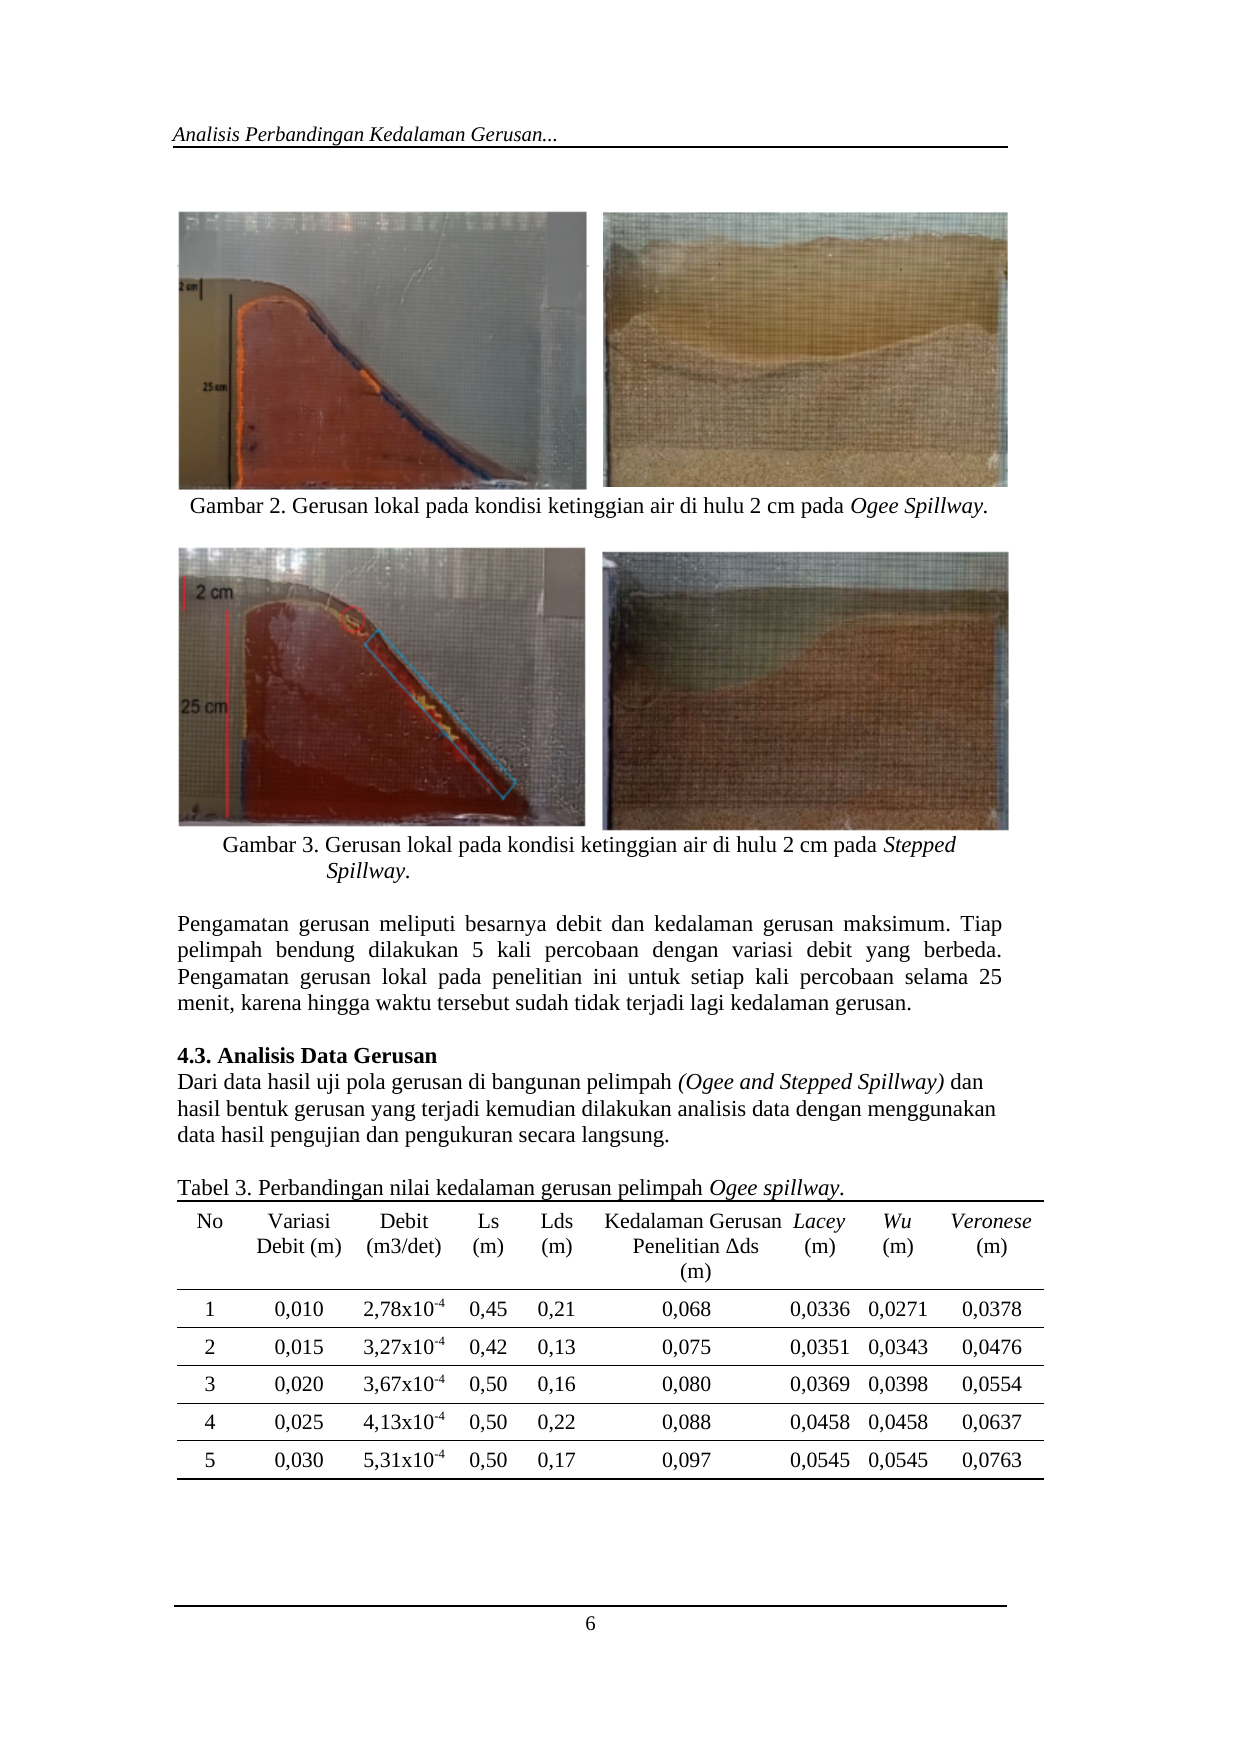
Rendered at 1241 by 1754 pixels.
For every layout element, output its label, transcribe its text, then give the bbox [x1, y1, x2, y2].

table_cell 0,080 [590, 1366, 783, 1402]
table_cell 0,0637 [940, 1404, 1044, 1440]
table_cell 0,0476 [940, 1328, 1044, 1365]
table_cell 0,0351 [783, 1328, 857, 1365]
table_cell 2 [177, 1328, 243, 1365]
table_cell 0,0271 [857, 1290, 939, 1327]
text 4.3. Analisis Data Gerusan [177, 1042, 1003, 1068]
table_cell 2,78x10-4 [355, 1290, 452, 1327]
table_cell 3,67x10-4 [355, 1366, 452, 1402]
table_header Variasi Debit (m) [243, 1202, 355, 1289]
table_cell 0,0336 [783, 1290, 857, 1327]
table_cell 0,0343 [857, 1328, 939, 1365]
list Tabel 3. Perbandingan nilai kedalaman gerusan pelimpah Ogee spillway. [177, 1174, 1003, 1200]
text Gambar 3. Gerusan lokal pada kondisi ketinggian air di hulu 2 cm pada Stepped [177, 545, 1003, 857]
table_cell 1 [177, 1290, 243, 1327]
table_cell 0,50 [453, 1366, 524, 1402]
picture [603, 211, 1008, 487]
table_cell 0,0458 [783, 1404, 857, 1440]
table_header Kedalaman Gerusan Penelitian Δds (m) [590, 1202, 783, 1289]
table_cell 0,16 [524, 1366, 589, 1402]
table_cell 0,21 [524, 1290, 589, 1327]
table_cell 0,025 [243, 1404, 355, 1440]
picture [598, 546, 1012, 832]
table_cell 4,13x10-4 [355, 1404, 452, 1440]
table_cell 0,0763 [940, 1441, 1044, 1478]
table_cell 0,020 [243, 1366, 355, 1402]
table_header No [177, 1202, 243, 1289]
table_cell 0,0545 [783, 1441, 857, 1478]
table_cell 0,50 [453, 1404, 524, 1440]
table_header Wu (m) [857, 1202, 939, 1289]
list Gambar 2. Gerusan lokal pada kondisi ketinggian air di hulu 2 cm pada Ogee Spillway. [177, 209, 1003, 519]
table_cell 0,0369 [783, 1366, 857, 1402]
table_header Debit (m3/det) [355, 1202, 452, 1289]
table_cell 0,0398 [857, 1366, 939, 1402]
table_cell 0,015 [243, 1328, 355, 1365]
table_cell 0,0545 [857, 1441, 939, 1478]
table_cell 4 [177, 1404, 243, 1440]
list Pengamatan gerusan meliputi besarnya debit dan kedalaman gerusan maksimum. Tiap pelimpah bendung dilakukan 5 kali percobaan dengan variasi debit yang berbeda. Pengamatan gerusan lokal pada penelitian ini untuk setiap kali percobaan selama 25 menit, karena hingga waktu tersebut sudah tidak terjadi lagi kedalaman gerusan. [177, 910, 1003, 1016]
text Spillway. [177, 857, 1003, 884]
table_cell 0,0378 [940, 1290, 1044, 1327]
picture [177, 545, 587, 828]
table_cell 0,088 [590, 1404, 783, 1440]
table_cell 0,0554 [940, 1366, 1044, 1402]
table_header Lacey (m) [783, 1202, 857, 1289]
table_cell 5 [177, 1441, 243, 1478]
table_cell 3,27x10-4 [355, 1328, 452, 1365]
table_cell 3 [177, 1366, 243, 1402]
table_cell 0,030 [243, 1441, 355, 1478]
table_cell 0,097 [590, 1441, 783, 1478]
table_header Veronese (m) [940, 1202, 1044, 1289]
table_cell 0,50 [453, 1441, 524, 1478]
table_cell 0,0458 [857, 1404, 939, 1440]
table_cell 0,22 [524, 1404, 589, 1440]
table_cell 0,17 [524, 1441, 589, 1478]
table_header Ls (m) [453, 1202, 524, 1289]
table_cell 0,42 [453, 1328, 524, 1365]
list Dari data hasil uji pola gerusan di bangunan pelimpah (Ogee and Stepped Spillway) dan hasil bentuk gerusan yang terjadi kemudian dilakukan analisis data dengan menggunakan data hasil pengujian dan pengukuran secara langsung. [177, 1068, 1003, 1147]
table_cell 0,010 [243, 1290, 355, 1327]
table_header Lds (m) [524, 1202, 589, 1289]
table_cell 5,31x10-4 [355, 1441, 452, 1478]
table_cell 0,45 [453, 1290, 524, 1327]
table_cell 0,075 [590, 1328, 783, 1365]
table_cell 0,13 [524, 1328, 589, 1365]
picture [177, 209, 590, 493]
table_cell 0,068 [590, 1290, 783, 1327]
